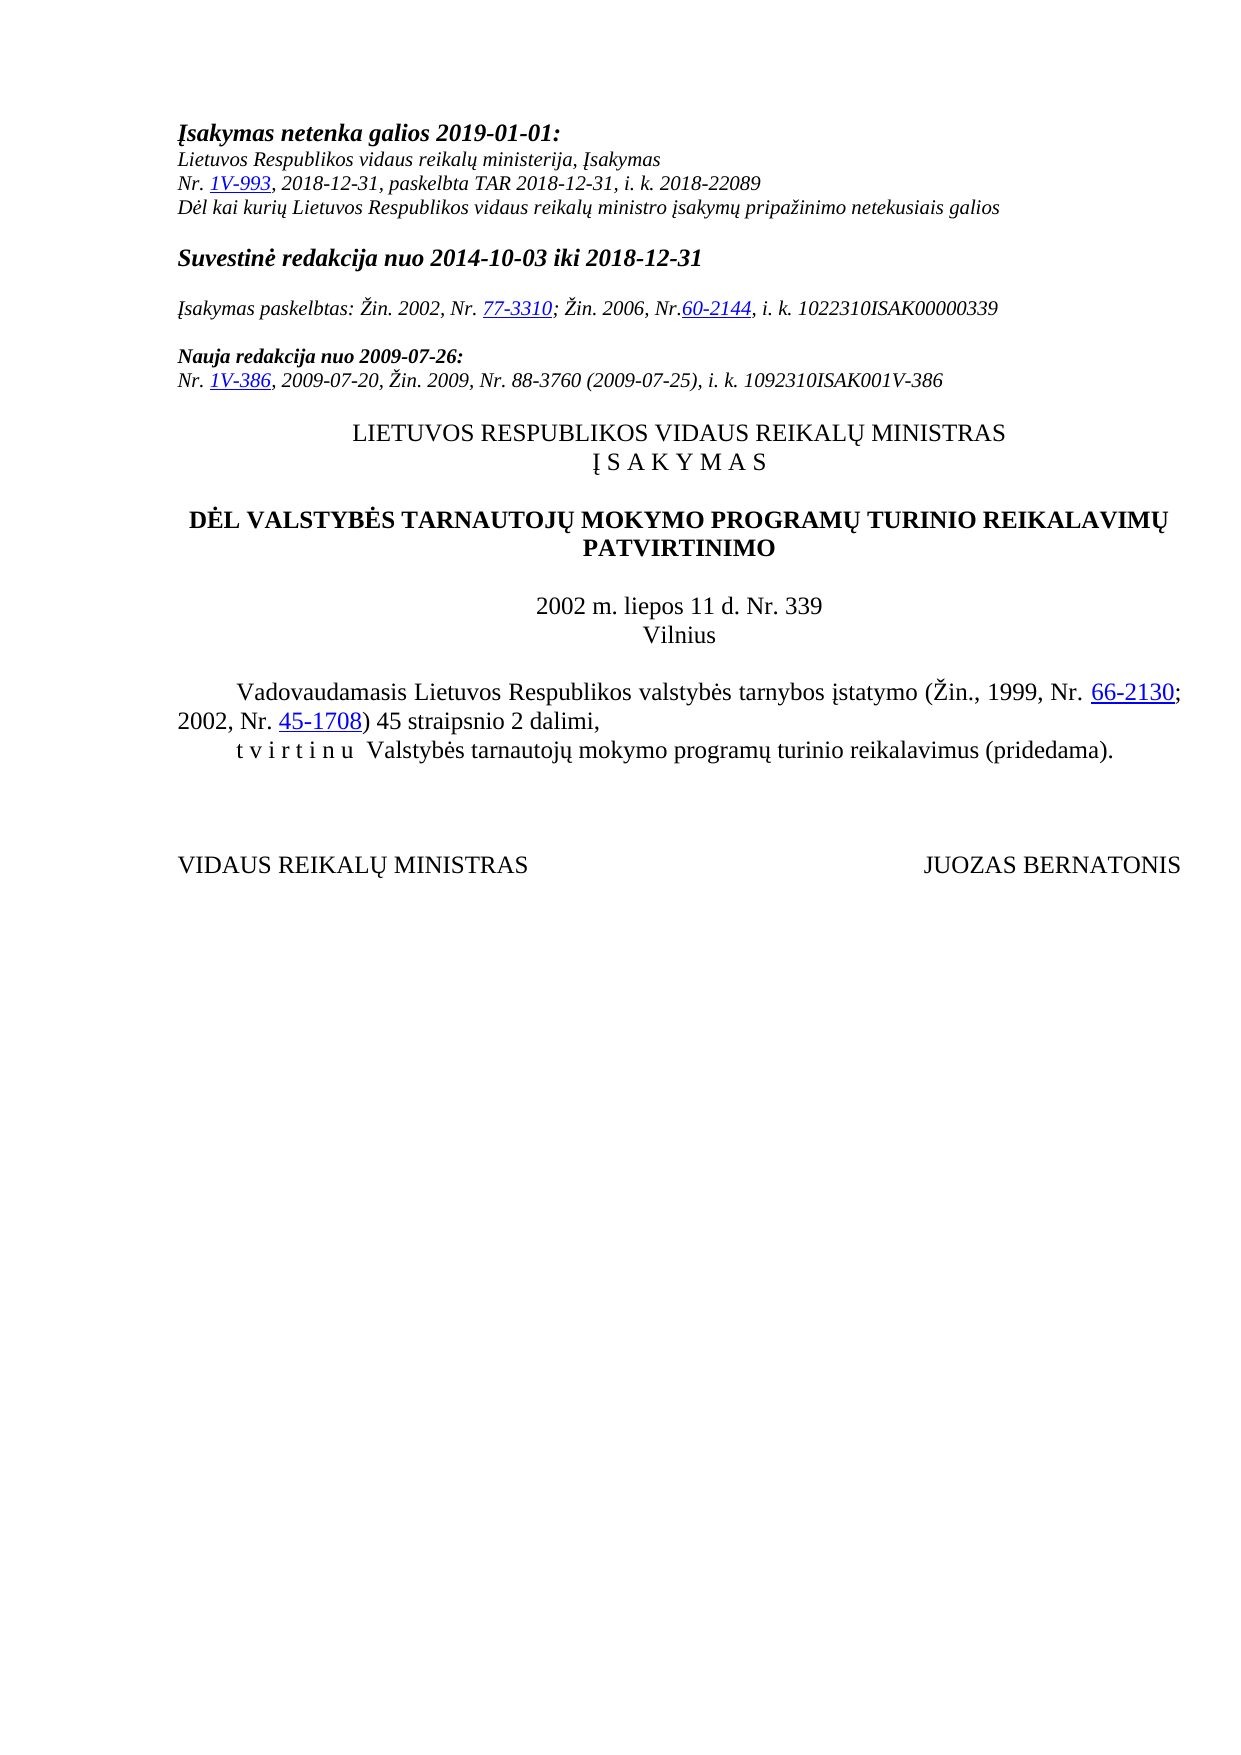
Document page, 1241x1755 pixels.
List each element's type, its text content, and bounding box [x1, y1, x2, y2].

text Nr. 1V-386, 2009-07-20, Žin. 2009, Nr. 88-3760 (2009-07-25), i. k. 1092310ISAK001V-386 [177, 368, 1181, 392]
text Nauja redakcija nuo 2009-07-26: [177, 344, 1181, 368]
text LIETUVOS RESPUBLIKOS VIDAUS REIKALŲ MINISTRAS [177, 418, 1181, 447]
text Vilnius [177, 620, 1181, 648]
text ĮSAKYMAS [177, 447, 1181, 476]
text 2002 m. liepos 11 d. Nr. 339 [177, 591, 1181, 620]
text Įsakymas paskelbtas: Žin. 2002, Nr. 77-3310; Žin. 2006, Nr.60-2144, i. k. 1022310ISAK00000339 [177, 296, 1181, 320]
text Lietuvos Respublikos vidaus reikalų ministerija, Įsakymas [177, 147, 1181, 171]
text Suvestinė redakcija nuo 2014-10-03 iki 2018-12-31 [177, 243, 1181, 272]
text Nr. 1V-993, 2018-12-31, paskelbta TAR 2018-12-31, i. k. 2018-22089 [177, 171, 1181, 195]
text Vadovaudamasis Lietuvos Respublikos valstybės tarnybos įstatymo (Žin., 1999, Nr. 66-2130; 2002, Nr. 45-1708) 45 straipsnio 2 dalimi, [177, 677, 1181, 735]
text DĖL VALSTYBĖS TARNAUTOJŲ MOKYMO PROGRAMŲ TURINIO REIKALAVIMŲ PATVIRTINIMO [177, 505, 1181, 562]
text tvirtinu Valstybės tarnautojų mokymo programų turinio reikalavimus (pridedama). [177, 735, 1181, 763]
text Įsakymas netenka galios 2019-01-01: [177, 118, 1181, 147]
text VIDAUS REIKALŲ MINISTRAS JUOZAS BERNATONIS [177, 850, 1181, 878]
text Dėl kai kurių Lietuvos Respublikos vidaus reikalų ministro įsakymų pripažinimo netekusiais galios [177, 195, 1181, 219]
